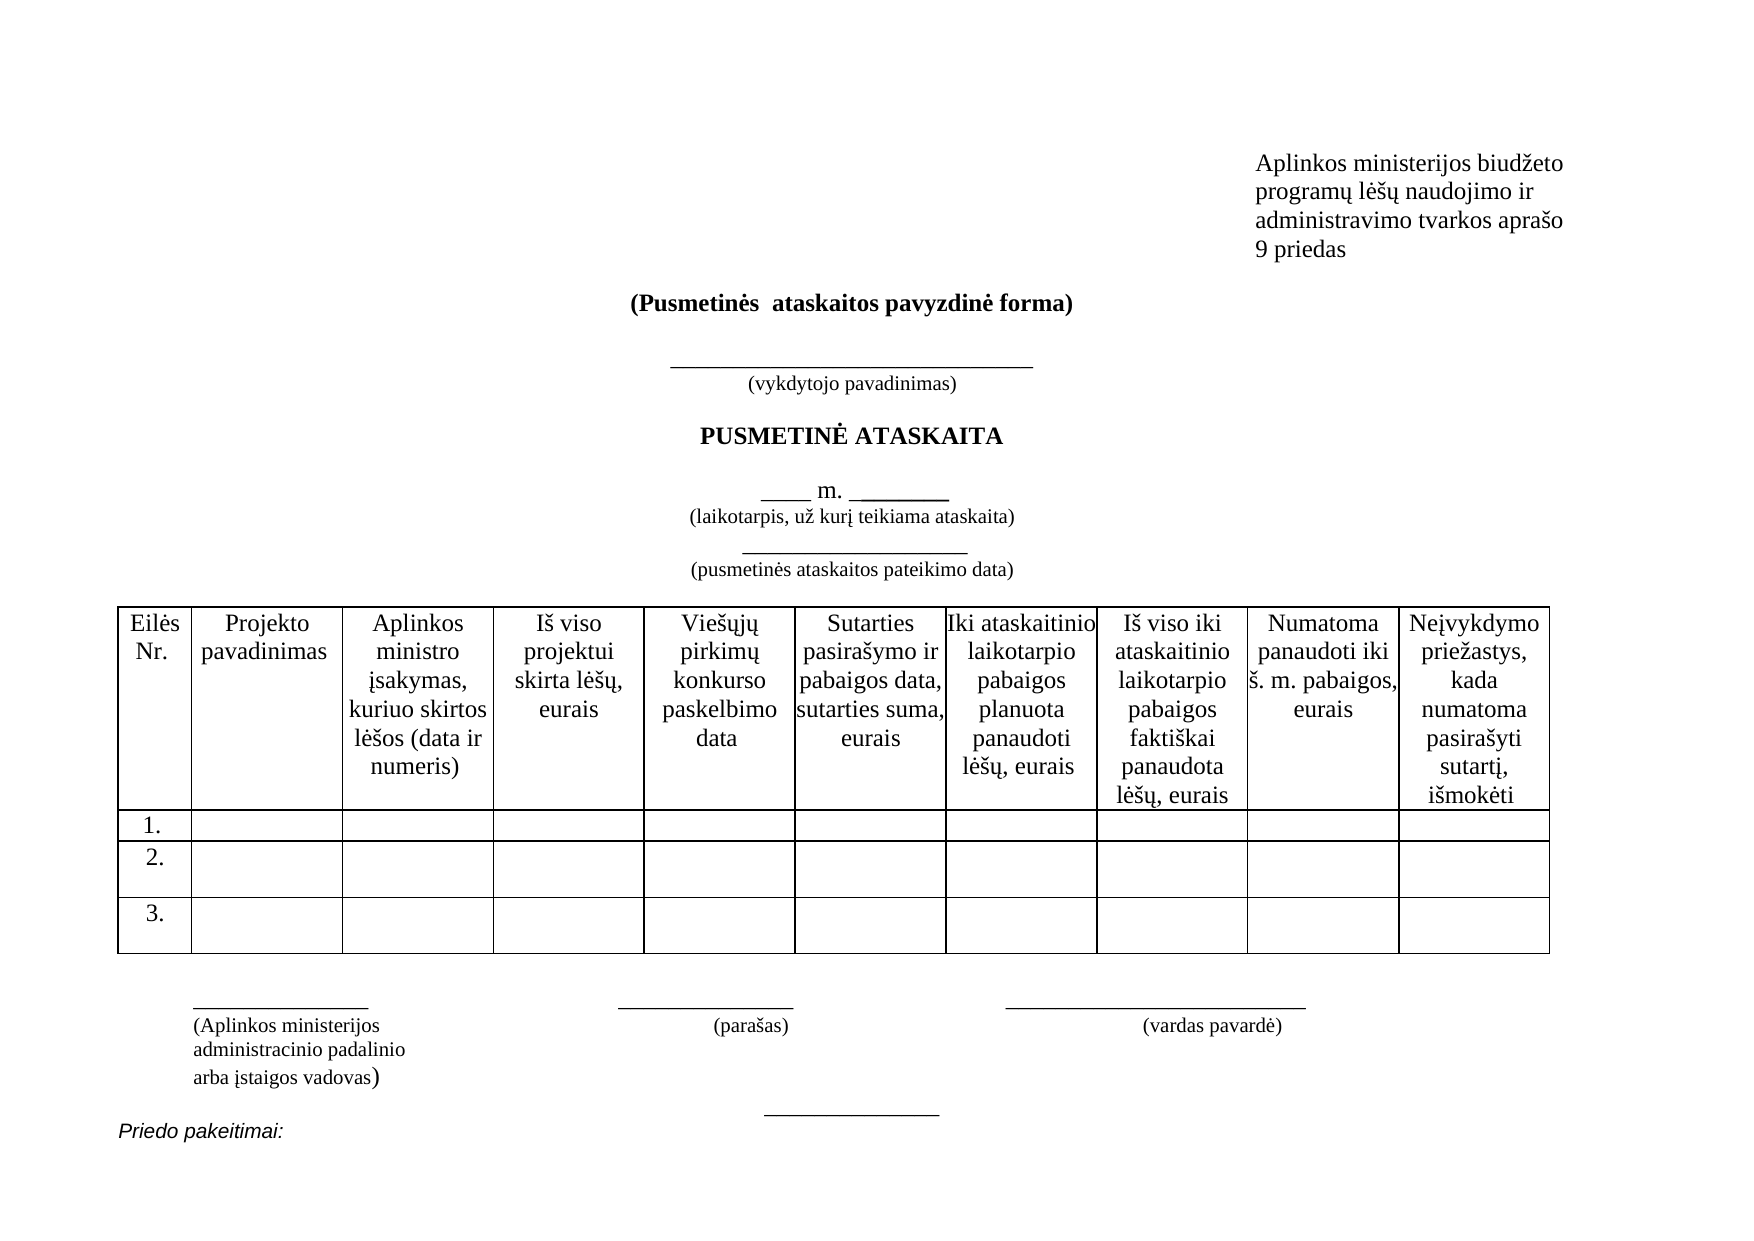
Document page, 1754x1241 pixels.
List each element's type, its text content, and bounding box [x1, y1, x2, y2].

table_cell [1098, 811, 1247, 840]
table_cell [645, 842, 794, 896]
table_cell [192, 898, 342, 953]
text (vykdytojo pavadinimas) [118, 371, 1591, 395]
text ____ m. ________ [118, 475, 1591, 504]
table_cell [192, 842, 342, 896]
table_cell [494, 811, 643, 840]
text programų lėšų naudojimo ir [118, 176, 1591, 205]
text administravimo tvarkos aprašo [118, 205, 1591, 234]
table_cell [796, 898, 945, 953]
text PUSMETINĖ ATASKAITA [118, 421, 1591, 449]
table_header Sutarties pasirašymo ir pabaigos data, sutarties suma, eurais [796, 608, 945, 809]
table_cell [796, 842, 945, 896]
table_cell [1248, 842, 1398, 896]
table_cell [947, 811, 1096, 840]
text ______________ [118, 1090, 1591, 1119]
text __________________ [118, 528, 1591, 557]
table_cell [494, 898, 643, 953]
table_cell [192, 811, 342, 840]
text (Aplinkos ministerijos (parašas) (vardas pavardė) [118, 1012, 1563, 1037]
table_cell [1400, 811, 1549, 840]
table_header Eilės Nr. [119, 608, 191, 809]
text _____________________________ [118, 342, 1591, 371]
table_cell [947, 842, 1096, 896]
table_cell [1098, 842, 1247, 896]
text 9 priedas [118, 234, 1591, 263]
table_cell [1248, 898, 1398, 953]
table_cell [343, 842, 493, 896]
text administracinio padalinio [118, 1037, 1563, 1061]
table_cell [343, 811, 493, 840]
table_header Viešųjų pirkimų konkurso paskelbimo data [645, 608, 794, 809]
text Priedo pakeitimai: [118, 1119, 1591, 1143]
table_cell 1. [119, 811, 191, 840]
table_cell [645, 811, 794, 840]
table_cell 2. [119, 842, 191, 896]
table_cell 3. [119, 898, 191, 953]
table_header Projekto pavadinimas [192, 608, 342, 809]
table_cell [494, 842, 643, 896]
table_header Aplinkos ministro įsakymas, kuriuo skirtos lėšos (data ir numeris) [343, 608, 493, 809]
table_cell [1400, 898, 1549, 953]
table_header Iš viso projektui skirta lėšų, eurais [494, 608, 643, 809]
text Aplinkos ministerijos biudžeto [118, 148, 1591, 176]
table_cell [1098, 898, 1247, 953]
table_header Neįvykdymo priežastys, kada numatoma pasirašyti sutartį, išmokėti [1400, 608, 1549, 809]
table_header Iš viso iki ataskaitinio laikotarpio pabaigos faktiškai panaudota lėšų, eurais [1098, 608, 1247, 809]
table_cell [343, 898, 493, 953]
table_cell [645, 898, 794, 953]
text (Pusmetinės ataskaitos pavyzdinė forma) [118, 288, 1591, 317]
text (pusmetinės ataskaitos pateikimo data) [118, 557, 1591, 581]
text (laikotarpis, už kurį teikiama ataskaita) [118, 504, 1591, 528]
table_header Iki ataskaitinio laikotarpio pabaigos planuota panaudoti lėšų, eurais [947, 608, 1096, 809]
text arba įstaigos vadovas) [118, 1061, 1563, 1090]
table_header Numatoma panaudoti iki š. m. pabaigos, eurais [1248, 608, 1398, 809]
table_cell [796, 811, 945, 840]
table_cell [1400, 842, 1549, 896]
text ______________ ______________ ________________________ [118, 983, 1563, 1012]
table_cell [947, 898, 1096, 953]
table_cell [1248, 811, 1398, 840]
